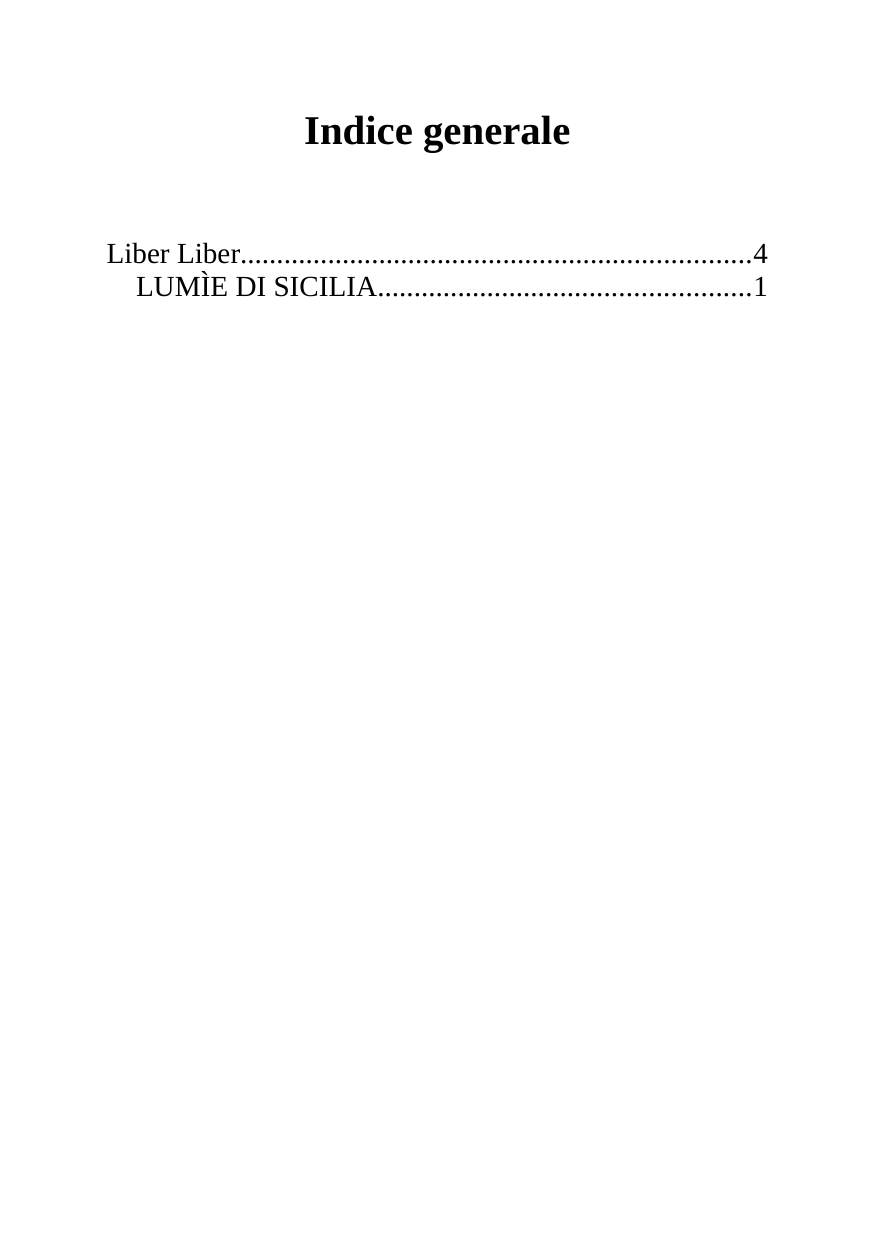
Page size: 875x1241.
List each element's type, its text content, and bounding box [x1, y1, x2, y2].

text LUMÌE DI SICILIA 1 [136, 269, 768, 303]
text Liber Liber 4 [106, 236, 768, 269]
subtitle Indice generale [106, 106, 768, 153]
